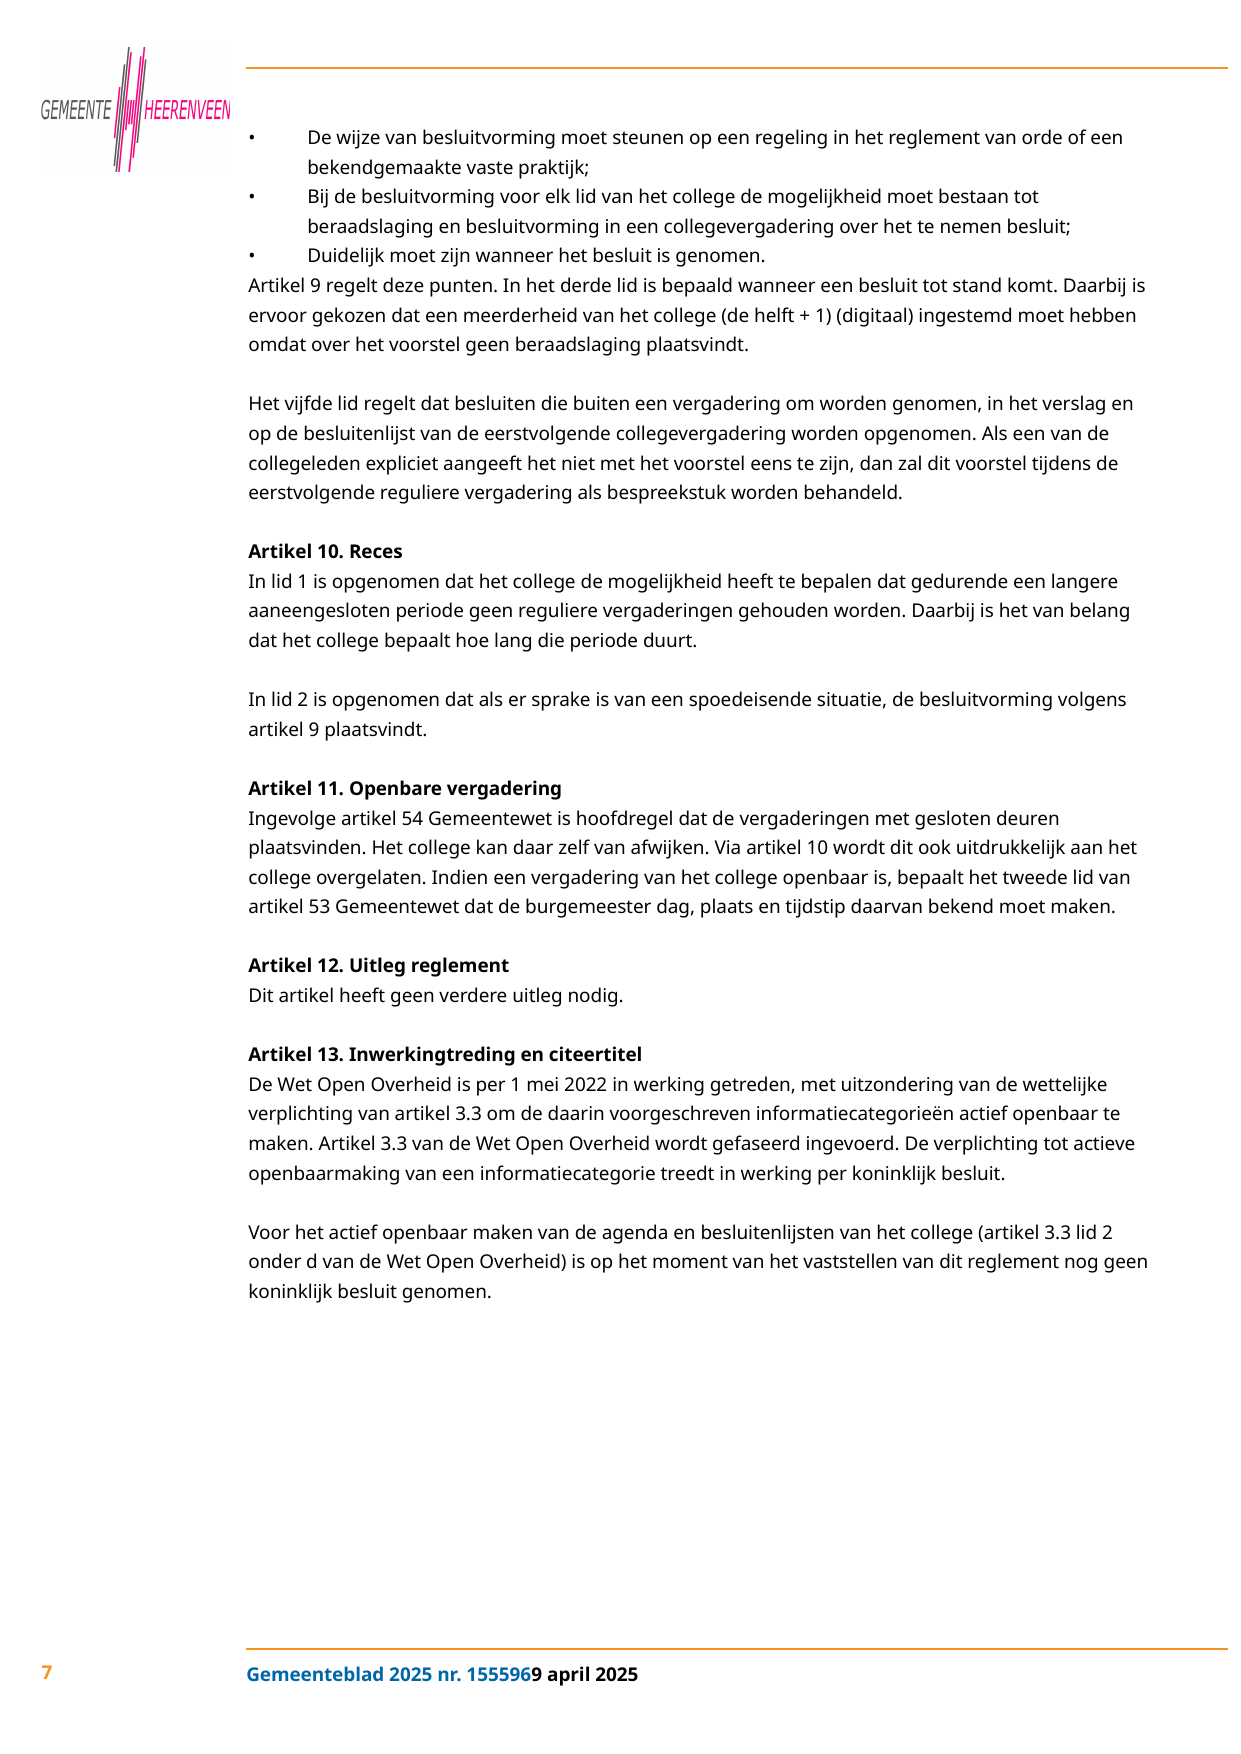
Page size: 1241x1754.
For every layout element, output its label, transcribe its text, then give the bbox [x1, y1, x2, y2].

list Bij de besluitvorming voor elk lid van het college de mogelijkheid moet bestaan tot beraadslaging en besluitvorming in een collegevergadering over het te nemen besluit; [248, 183, 1152, 239]
text Artikel 9 regelt deze punten. In het derde lid is bepaald wanneer een besluit tot stand komt. Daarbij is ervoor gekozen dat een meerderheid van het college (de helft + 1) (digitaal) ingestemd moet hebben omdat over het voorstel geen beraadslaging plaatsvindt. [248, 272, 1152, 357]
list De wijze van besluitvorming moet steunen op een regeling in het reglement van orde of een bekendgemaakte vaste praktijk; [248, 124, 1152, 180]
text Ingevolge artikel 54 Gemeentewet is hoofdregel dat de vergaderingen met gesloten deuren plaatsvinden. Het college kan daar zelf van afwijken. Via artikel 10 wordt dit ook uitdrukkelijk aan het college overgelaten. Indien een vergadering van het college openbaar is, bepaalt het tweede lid van artikel 53 Gemeentewet dat de burgemeester dag, plaats en tijdstip daarvan bekend moet maken. [248, 805, 1152, 919]
text Voor het actief openbaar maken van de agenda en besluitenlijsten van het college (artikel 3.3 lid 2 onder d van de Wet Open Overheid) is op het moment van het vaststellen van dit reglement nog geen koninklijk besluit genomen. [248, 1219, 1152, 1304]
text Artikel 12. Uitleg reglement [248, 953, 1152, 978]
text De Wet Open Overheid is per 1 mei 2022 in werking getreden, met uitzondering van de wettelijke verplichting van artikel 3.3 om de daarin voorgeschreven informatiecategorieën actief openbaar te maken. Artikel 3.3 van de Wet Open Overheid wordt gefaseerd ingevoerd. De verplichting tot actieve openbaarmaking van een informatiecategorie treedt in werking per koninklijk besluit. [248, 1071, 1152, 1186]
list Duidelijk moet zijn wanneer het besluit is genomen. [248, 243, 1152, 268]
text Dit artikel heeft geen verdere uitleg nodig. [248, 982, 1152, 1008]
text Artikel 13. Inwerkingtreding en citeertitel [248, 1041, 1152, 1067]
text In lid 1 is opgenomen dat het college de mogelijkheid heeft te bepalen dat gedurende een langere aaneengesloten periode geen reguliere vergaderingen gehouden worden. Daarbij is het van belang dat het college bepaalt hoe lang die periode duurt. [248, 568, 1152, 653]
picture [41, 47, 231, 172]
text In lid 2 is opgenomen dat als er sprake is van een spoedeisende situatie, de besluitvorming volgens artikel 9 plaatsvindt. [248, 686, 1152, 742]
text Artikel 11. Openbare vergadering [248, 775, 1152, 801]
text Het vijfde lid regelt dat besluiten die buiten een vergadering om worden genomen, in het verslag en op de besluitenlijst van de eerstvolgende collegevergadering worden opgenomen. Als een van de collegeleden expliciet aangeeft het niet met het voorstel eens te zijn, dan zal dit voorstel tijdens de eerstvolgende reguliere vergadering als bespreekstuk worden behandeld. [248, 391, 1152, 505]
text Artikel 10. Reces [248, 538, 1152, 564]
